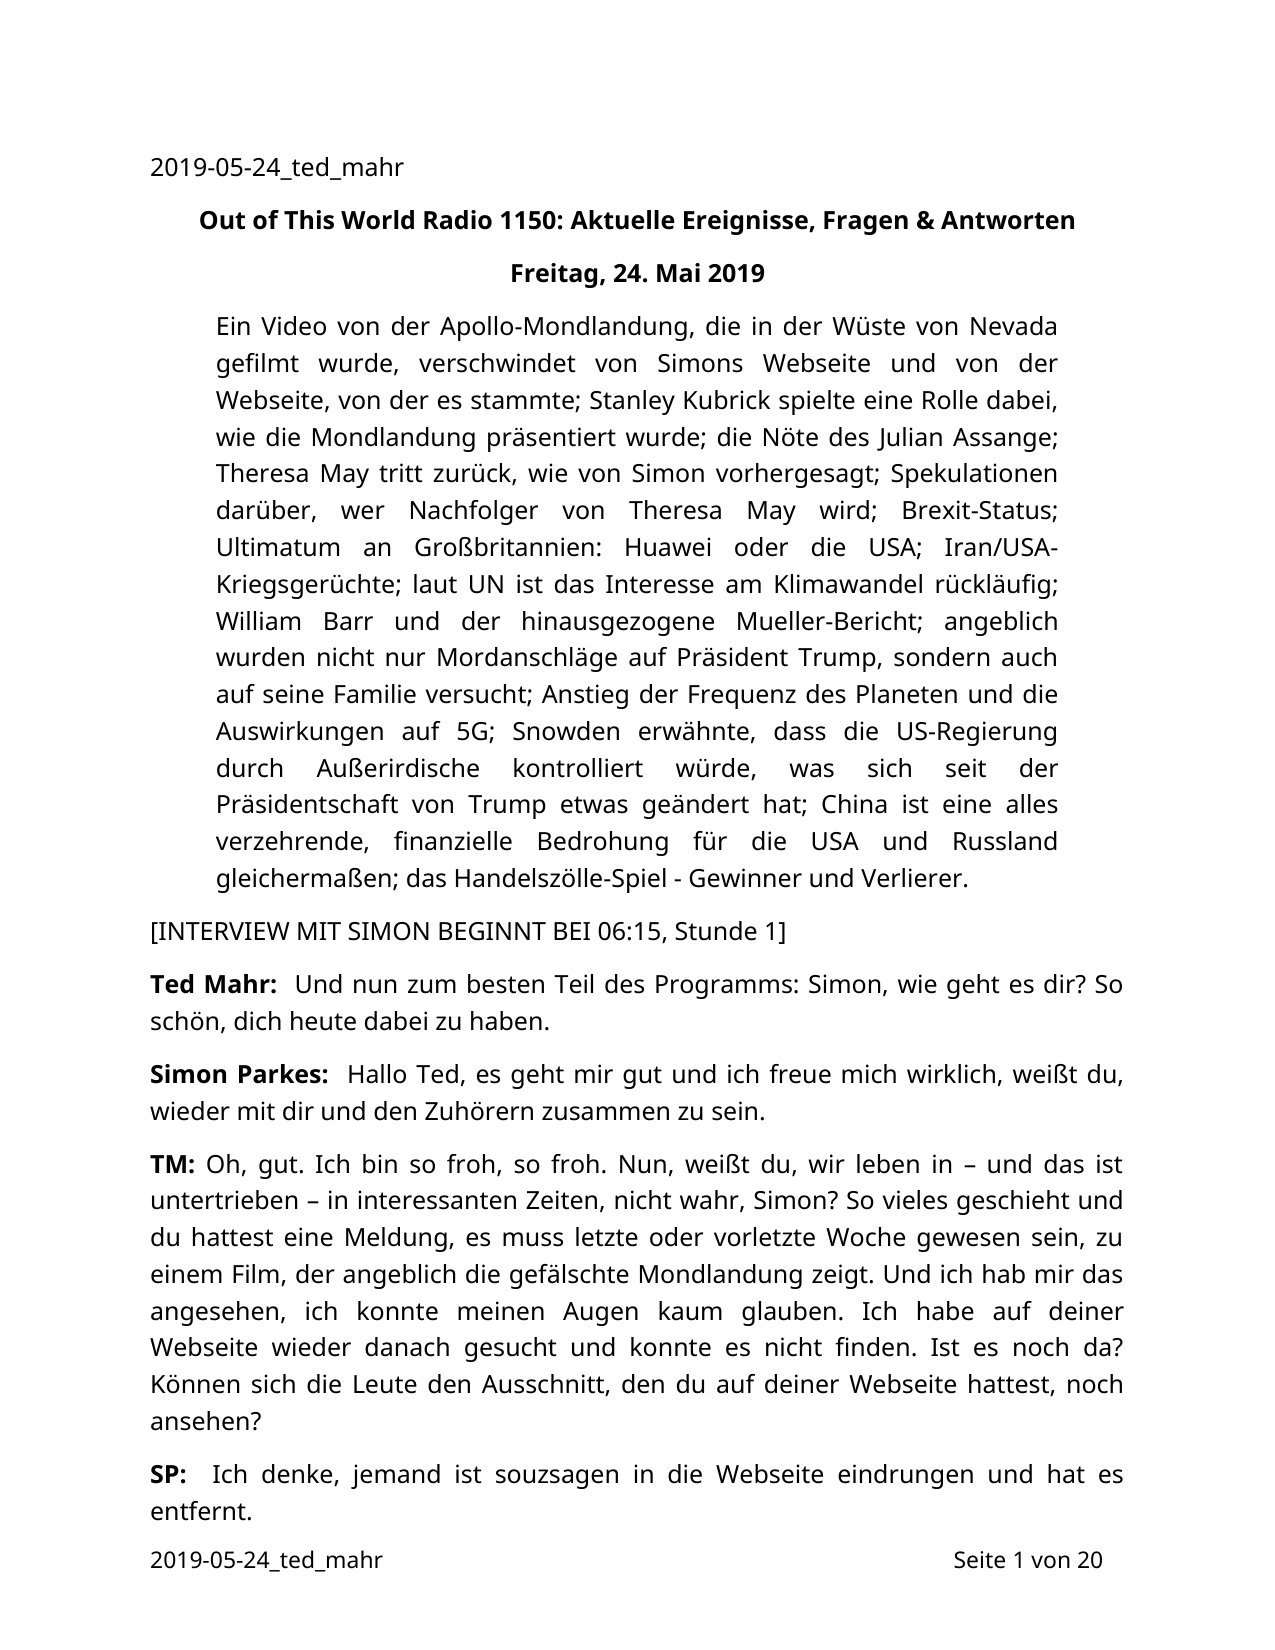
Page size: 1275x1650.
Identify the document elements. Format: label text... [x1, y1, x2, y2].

text TM: Oh, gut. Ich bin so froh, so froh. Nun, weißt du, wir leben in – und das ist untertrieben – in interessanten Zeiten, nicht wahr, Simon? So vieles geschieht und du hattest eine Meldung, es muss letzte oder vorletzte Woche gewesen sein, zu einem Film, der angeblich die gefälschte Mondlandung zeigt. Und ich hab mir das angesehen, ich konnte meinen Augen kaum glauben. Ich habe auf deiner Webseite wieder danach gesucht und konnte es nicht finden. Ist es noch da? Können sich die Leute den Ausschnitt, den du auf deiner Webseite hattest, noch ansehen? [150, 1146, 1125, 1438]
text Simon Parkes: Hallo Ted, es geht mir gut und ich freue mich wirklich, weißt du, wieder mit dir und den Zuhörern zusammen zu sein. [150, 1056, 1125, 1127]
text [INTERVIEW MIT SIMON BEGINNT BEI 06:15, Stunde 1] [150, 914, 1125, 948]
text Ein Video von der Apollo-Mondlandung, die in der Wüste von Nevada gefilmt wurde, verschwindet von Simons Webseite und von der Webseite, von der es stammte; Stanley Kubrick spielte eine Rolle dabei, wie die Mondlandung präsentiert wurde; die Nöte des Julian Assange; Theresa May tritt zurück, wie von Simon vorhergesagt; Spekulationen darüber, wer Nachfolger von Theresa May wird; Brexit-Status; Ultimatum an Großbritannien: Huawei oder die USA; Iran/USA-Kriegsgerüchte; laut UN ist das Interesse am Klimawandel rückläufig; William Barr und der hinausgezogene Mueller-Bericht; angeblich wurden nicht nur Mordanschläge auf Präsident Trump, sondern auch auf seine Familie versucht; Anstieg der Frequenz des Planeten und die Auswirkungen auf 5G; Snowden erwähnte, dass die US-Regierung durch Außerirdische kontrolliert würde, was sich seit der Präsidentschaft von Trump etwas geändert hat; China ist eine alles verzehrende, finanzielle Bedrohung für die USA und Russland gleichermaßen; das Handelszölle-Spiel - Gewinner und Verlierer. [216, 309, 1059, 895]
text Out of This World Radio 1150: Aktuelle Ereignisse, Fragen & Antworten [150, 203, 1125, 237]
text 2019-05-24_ted_mahr [150, 150, 1125, 184]
text SP: Ich denke, jemand ist souzsagen in die Webseite eindrungen und hat es entfernt. [150, 1457, 1125, 1527]
text Ted Mahr: Und nun zum besten Teil des Programms: Simon, wie geht es dir? So schön, dich heute dabei zu haben. [150, 967, 1125, 1037]
text Freitag, 24. Mai 2019 [150, 256, 1125, 290]
